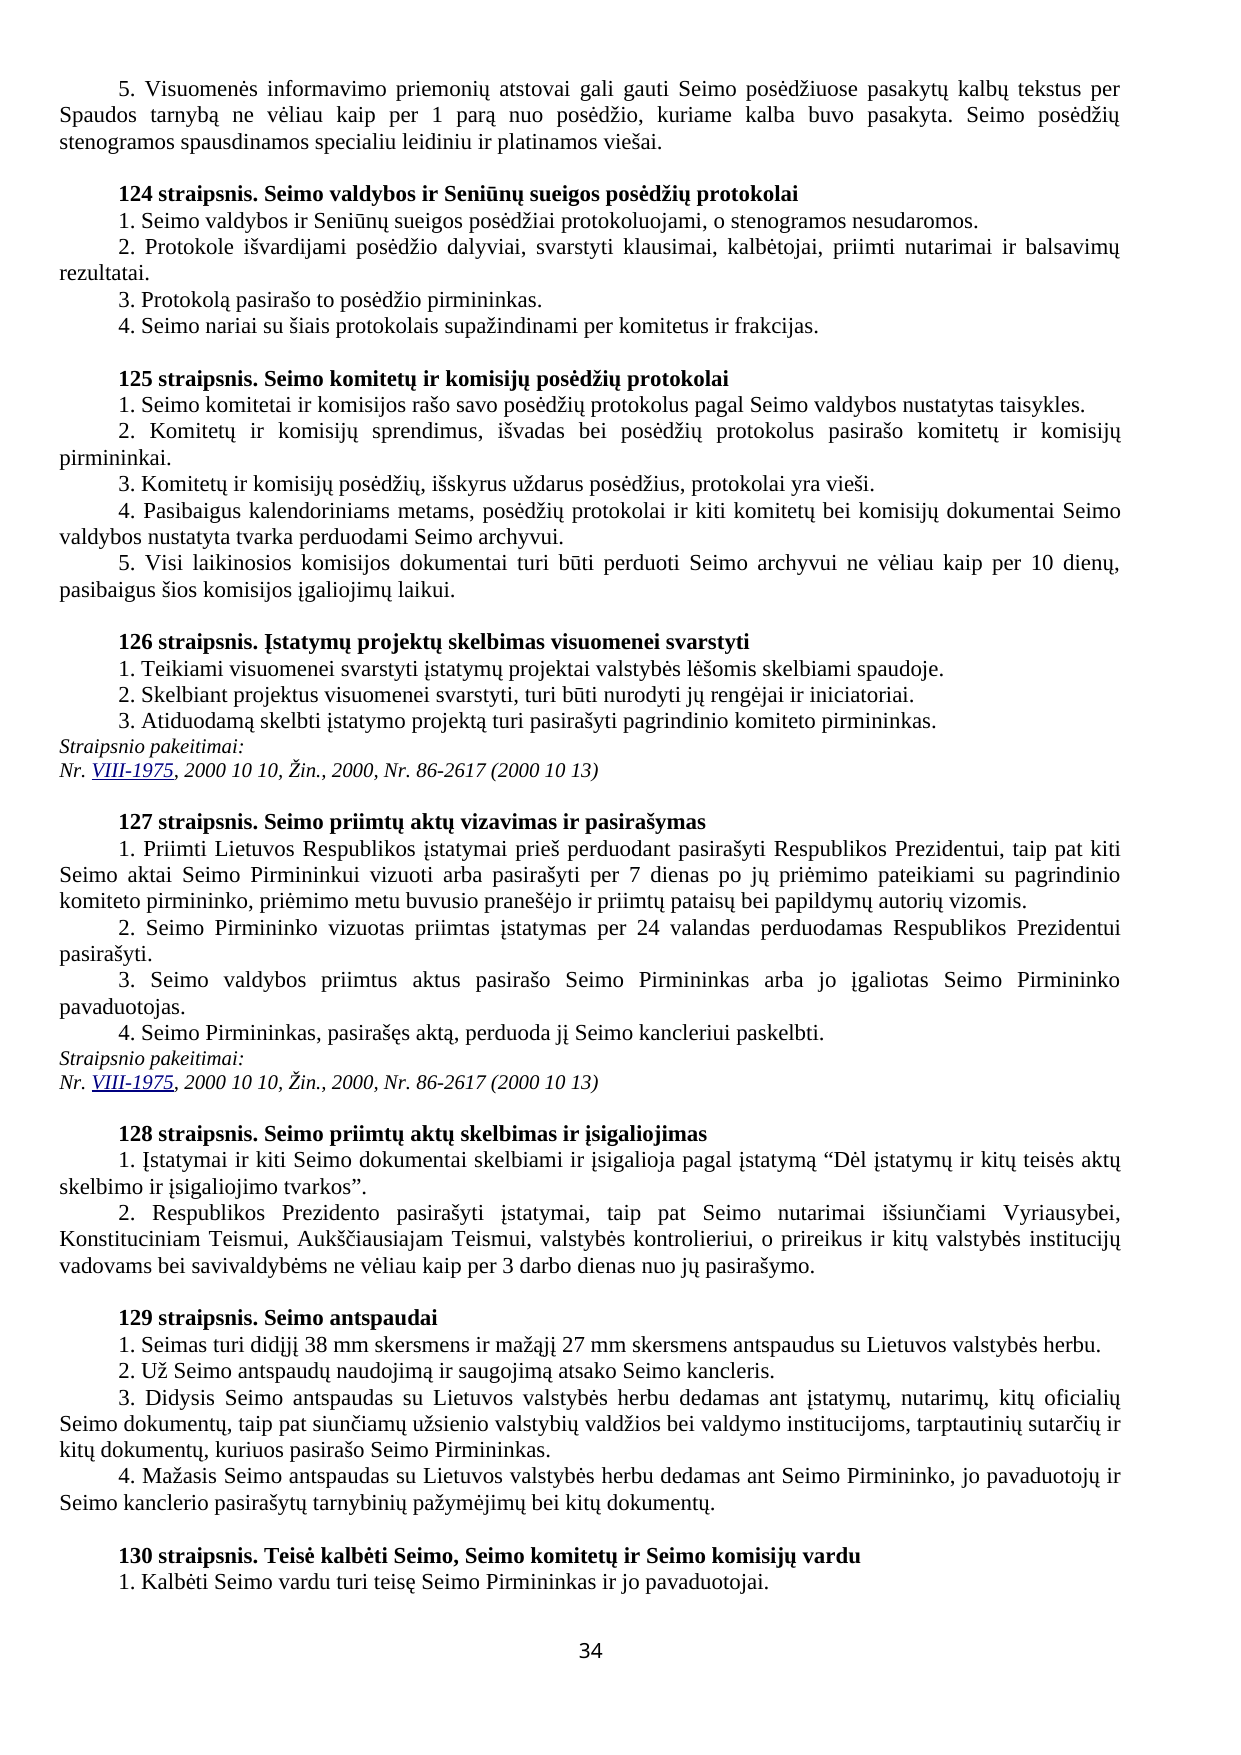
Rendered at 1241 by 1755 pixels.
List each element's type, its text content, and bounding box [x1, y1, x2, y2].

text 3. Seimo valdybos priimtus aktus pasirašo Seimo Pirmininkas arba jo įgaliotas Seimo Pirmininko pavaduotojas. [59, 966, 1122, 1019]
text 2. Už Seimo antspaudų naudojimą ir saugojimą atsako Seimo kancleris. [59, 1357, 1122, 1383]
text 1. Priimti Lietuvos Respublikos įstatymai prieš perduodant pasirašyti Respublikos Prezidentui, taip pat kiti Seimo aktai Seimo Pirmininkui vizuoti arba pasirašyti per 7 dienas po jų priėmimo pateikiami su pagrindinio komiteto pirmininko, priėmimo metu buvusio pranešėjo ir priimtų pataisų bei papildymų autorių vizomis. [59, 835, 1122, 914]
text 5. Visi laikinosios komisijos dokumentai turi būti perduoti Seimo archyvui ne vėliau kaip per 10 dienų, pasibaigus šios komisijos įgaliojimų laikui. [59, 549, 1122, 602]
text 125 straipsnis. Seimo komitetų ir komisijų posėdžių protokolai [59, 365, 1122, 391]
text 4. Pasibaigus kalendoriniams metams, posėdžių protokolai ir kiti komitetų bei komisijų dokumentai Seimo valdybos nustatyta tvarka perduodami Seimo archyvui. [59, 497, 1122, 549]
text 3. Protokolą pasirašo to posėdžio pirmininkas. [59, 286, 1122, 312]
text 126 straipsnis. Įstatymų projektų skelbimas visuomenei svarstyti [59, 628, 1122, 655]
text 1. Seimas turi didįjį 38 mm skersmens ir mažąjį 27 mm skersmens antspaudus su Lietuvos valstybės herbu. [59, 1331, 1122, 1357]
text 1. Seimo valdybos ir Seniūnų sueigos posėdžiai protokoluojami, o stenogramos nesudaromos. [59, 207, 1122, 233]
text 130 straipsnis. Teisė kalbėti Seimo, Seimo komitetų ir Seimo komisijų vardu [59, 1542, 1122, 1568]
text 3. Didysis Seimo antspaudas su Lietuvos valstybės herbu dedamas ant įstatymų, nutarimų, kitų oficialių Seimo dokumentų, taip pat siunčiamų užsienio valstybių valdžios bei valdymo institucijoms, tarptautinių sutarčių ir kitų dokumentų, kuriuos pasirašo Seimo Pirmininkas. [59, 1383, 1122, 1463]
text 3. Atiduodamą skelbti įstatymo projektą turi pasirašyti pagrindinio komiteto pirmininkas. [59, 707, 1122, 734]
text Straipsnio pakeitimai: [59, 1046, 1122, 1069]
text 3. Komitetų ir komisijų posėdžių, išskyrus uždarus posėdžius, protokolai yra vieši. [59, 470, 1122, 497]
text 2. Seimo Pirmininko vizuotas priimtas įstatymas per 24 valandas perduodamas Respublikos Prezidentui pasirašyti. [59, 914, 1122, 966]
text 2. Protokole išvardijami posėdžio dalyviai, svarstyti klausimai, kalbėtojai, priimti nutarimai ir balsavimų rezultatai. [59, 233, 1122, 286]
text 1. Teikiami visuomenei svarstyti įstatymų projektai valstybės lėšomis skelbiami spaudoje. [59, 655, 1122, 681]
text 1. Seimo komitetai ir komisijos rašo savo posėdžių protokolus pagal Seimo valdybos nustatytas taisykles. [59, 391, 1122, 418]
text 2. Skelbiant projektus visuomenei svarstyti, turi būti nurodyti jų rengėjai ir iniciatoriai. [59, 681, 1122, 707]
text 4. Seimo Pirmininkas, pasirašęs aktą, perduoda jį Seimo kancleriui paskelbti. [59, 1019, 1122, 1046]
text 4. Mažasis Seimo antspaudas su Lietuvos valstybės herbu dedamas ant Seimo Pirmininko, jo pavaduotojų ir Seimo kanclerio pasirašytų tarnybinių pažymėjimų bei kitų dokumentų. [59, 1463, 1122, 1515]
text 128 straipsnis. Seimo priimtų aktų skelbimas ir įsigaliojimas [59, 1120, 1122, 1146]
text 2. Respublikos Prezidento pasirašyti įstatymai, taip pat Seimo nutarimai išsiunčiami Vyriausybei, Konstituciniam Teismui, Aukščiausiajam Teismui, valstybės kontrolieriui, o prireikus ir kitų valstybės institucijų vadovams bei savivaldybėms ne vėliau kaip per 3 darbo dienas nuo jų pasirašymo. [59, 1199, 1122, 1278]
text 2. Komitetų ir komisijų sprendimus, išvadas bei posėdžių protokolus pasirašo komitetų ir komisijų pirmininkai. [59, 418, 1122, 470]
text 124 straipsnis. Seimo valdybos ir Seniūnų sueigos posėdžių protokolai [59, 180, 1122, 207]
text 4. Seimo nariai su šiais protokolais supažindinami per komitetus ir frakcijas. [59, 312, 1122, 338]
text 5. Visuomenės informavimo priemonių atstovai gali gauti Seimo posėdžiuose pasakytų kalbų tekstus per Spaudos tarnybą ne vėliau kaip per 1 parą nuo posėdžio, kuriame kalba buvo pasakyta. Seimo posėdžių stenogramos spausdinamos specialiu leidiniu ir platinamos viešai. [59, 75, 1122, 154]
text Straipsnio pakeitimai: [59, 734, 1122, 758]
text 127 straipsnis. Seimo priimtų aktų vizavimas ir pasirašymas [59, 808, 1122, 835]
text 129 straipsnis. Seimo antspaudai [59, 1304, 1122, 1331]
text Nr. VIII-1975, 2000 10 10, Žin., 2000, Nr. 86-2617 (2000 10 13) [59, 758, 1122, 782]
text 1. Įstatymai ir kiti Seimo dokumentai skelbiami ir įsigalioja pagal įstatymą “Dėl įstatymų ir kitų teisės aktų skelbimo ir įsigaliojimo tvarkos”. [59, 1146, 1122, 1199]
text Nr. VIII-1975, 2000 10 10, Žin., 2000, Nr. 86-2617 (2000 10 13) [59, 1069, 1122, 1094]
text 1. Kalbėti Seimo vardu turi teisę Seimo Pirmininkas ir jo pavaduotojai. [59, 1568, 1122, 1594]
